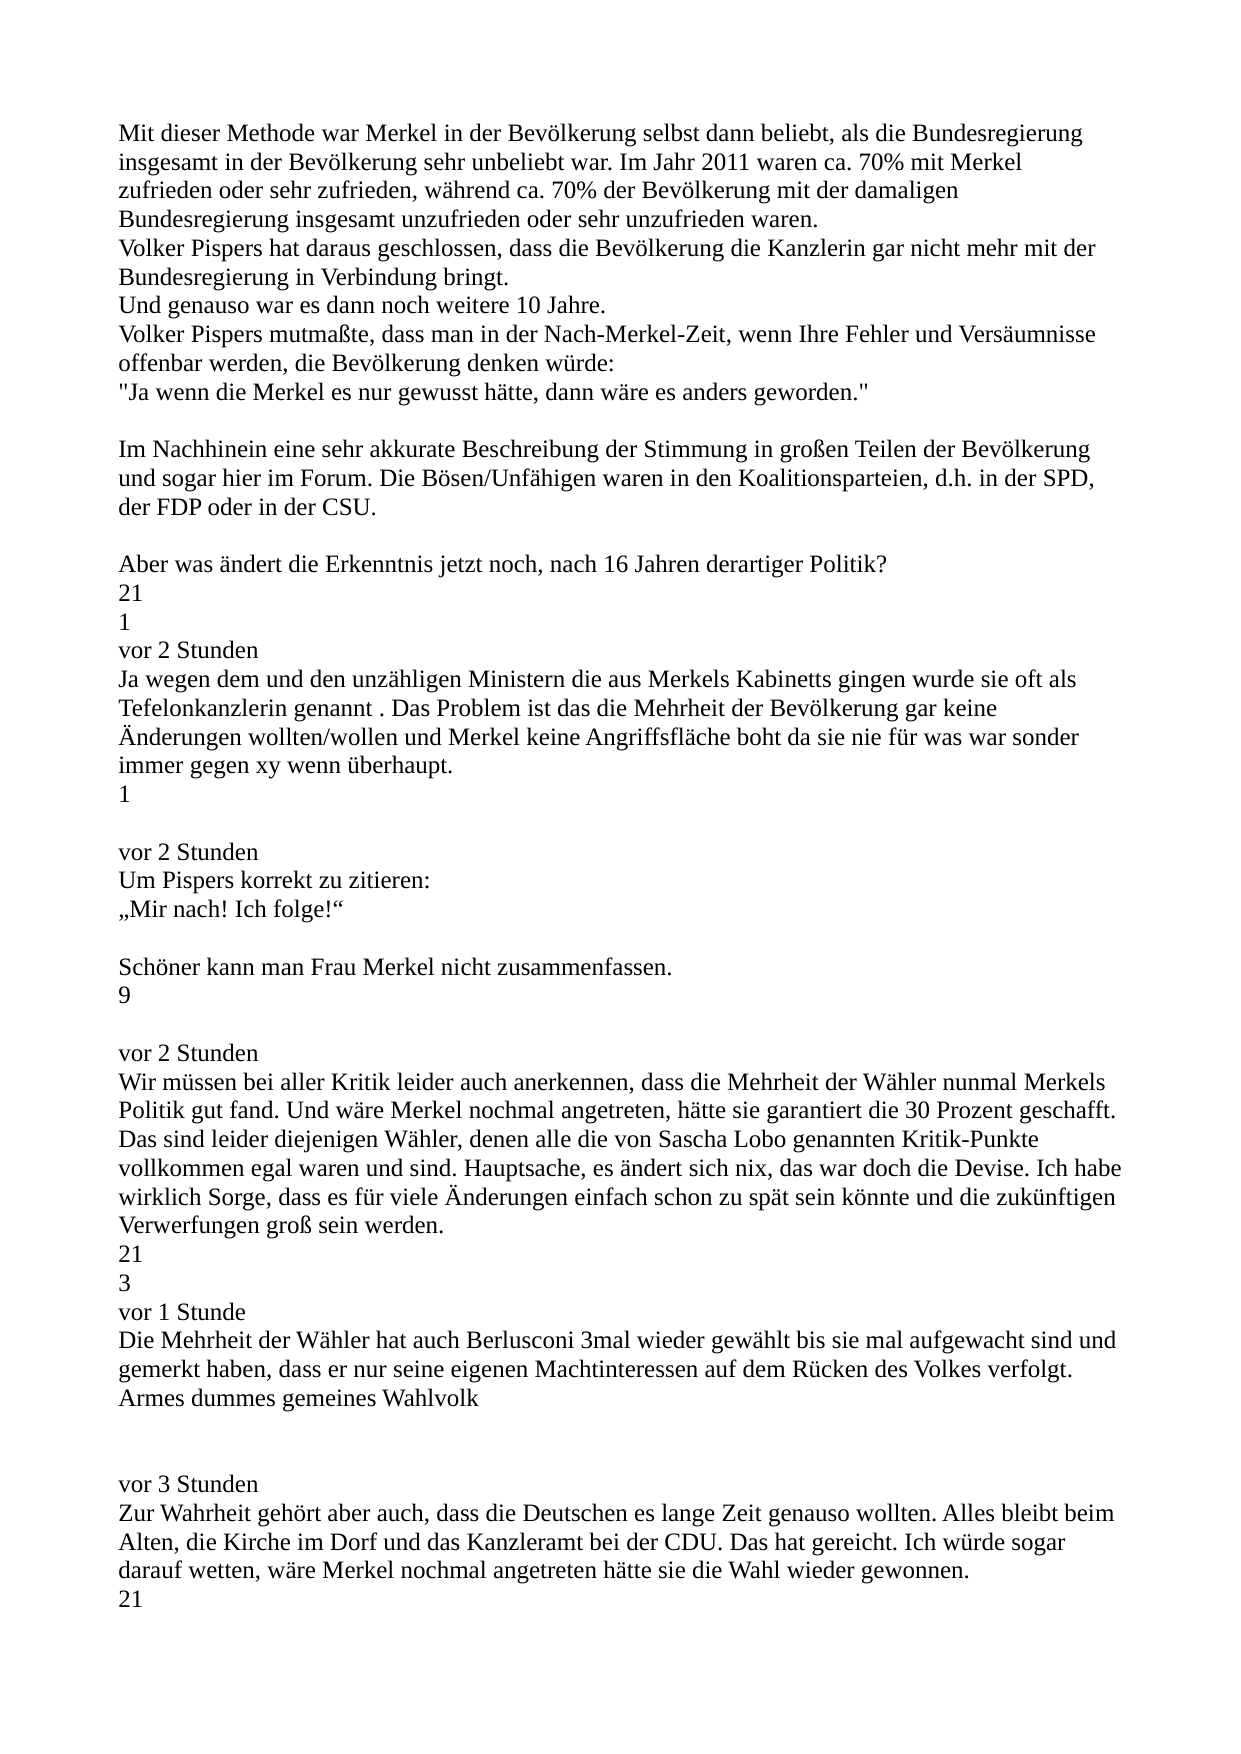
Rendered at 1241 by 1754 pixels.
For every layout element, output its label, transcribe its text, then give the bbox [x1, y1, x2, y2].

text 21 [118, 1584, 1122, 1613]
text Die Mehrheit der Wähler hat auch Berlusconi 3mal wieder gewählt bis sie mal aufgewacht sind und gemerkt haben, dass er nur seine eigenen Machtinteressen auf dem Rücken des Volkes verfolgt. [118, 1326, 1122, 1383]
text "Ja wenn die Merkel es nur gewusst hätte, dann wäre es anders geworden." [118, 377, 1122, 406]
text Um Pispers korrekt zu zitieren: [118, 866, 1122, 894]
text Armes dummes gemeines Wahlvolk [118, 1383, 1122, 1412]
text Und genauso war es dann noch weitere 10 Jahre. [118, 291, 1122, 319]
text Zur Wahrheit gehört aber auch, dass die Deutschen es lange Zeit genauso wollten. Alles bleibt beim Alten, die Kirche im Dorf und das Kanzleramt bei der CDU. Das hat gereicht. Ich würde sogar darauf wetten, wäre Merkel nochmal angetreten hätte sie die Wahl wieder gewonnen. [118, 1498, 1122, 1584]
text vor 2 Stunden [118, 1038, 1122, 1067]
text Mit dieser Methode war Merkel in der Bevölkerung selbst dann beliebt, als die Bundesregierung insgesamt in der Bevölkerung sehr unbeliebt war. Im Jahr 2011 waren ca. 70% mit Merkel zufrieden oder sehr zufrieden, während ca. 70% der Bevölkerung mit der damaligen Bundesregierung insgesamt unzufrieden oder sehr unzufrieden waren. [118, 118, 1122, 233]
text „Mir nach! Ich folge!“ [118, 894, 1122, 923]
text vor 3 Stunden [118, 1469, 1122, 1498]
text 21 [118, 1239, 1122, 1268]
text Ja wegen dem und den unzähligen Ministern die aus Merkels Kabinetts gingen wurde sie oft als Tefelonkanzlerin genannt . Das Problem ist das die Mehrheit der Bevölkerung gar keine Änderungen wollten/wollen und Merkel keine Angriffsfläche boht da sie nie für was war sonder immer gegen xy wenn überhaupt. [118, 664, 1122, 779]
text vor 2 Stunden [118, 636, 1122, 664]
text 9 [118, 981, 1122, 1009]
text Wir müssen bei aller Kritik leider auch anerkennen, dass die Mehrheit der Wähler nunmal Merkels Politik gut fand. Und wäre Merkel nochmal angetreten, hätte sie garantiert die 30 Prozent geschafft. Das sind leider diejenigen Wähler, denen alle die von Sascha Lobo genannten Kritik-Punkte vollkommen egal waren und sind. Hauptsache, es ändert sich nix, das war doch die Devise. Ich habe wirklich Sorge, dass es für viele Änderungen einfach schon zu spät sein könnte und die zukünftigen Verwerfungen groß sein werden. [118, 1067, 1122, 1239]
text Volker Pispers hat daraus geschlossen, dass die Bevölkerung die Kanzlerin gar nicht mehr mit der Bundesregierung in Verbindung bringt. [118, 233, 1122, 291]
text 21 [118, 578, 1122, 607]
text 3 [118, 1268, 1122, 1297]
text Im Nachhinein eine sehr akkurate Beschreibung der Stimmung in großen Teilen der Bevölkerung und sogar hier im Forum. Die Bösen/Unfähigen waren in den Koalitionsparteien, d.h. in der SPD, der FDP oder in der CSU. [118, 434, 1122, 521]
text vor 2 Stunden [118, 837, 1122, 866]
text 1 [118, 779, 1122, 808]
text Schöner kann man Frau Merkel nicht zusammenfassen. [118, 952, 1122, 981]
text vor 1 Stunde [118, 1297, 1122, 1326]
text 1 [118, 607, 1122, 636]
text Volker Pispers mutmaßte, dass man in der Nach-Merkel-Zeit, wenn Ihre Fehler und Versäumnisse offenbar werden, die Bevölkerung denken würde: [118, 319, 1122, 377]
text Aber was ändert die Erkenntnis jetzt noch, nach 16 Jahren derartiger Politik? [118, 549, 1122, 578]
